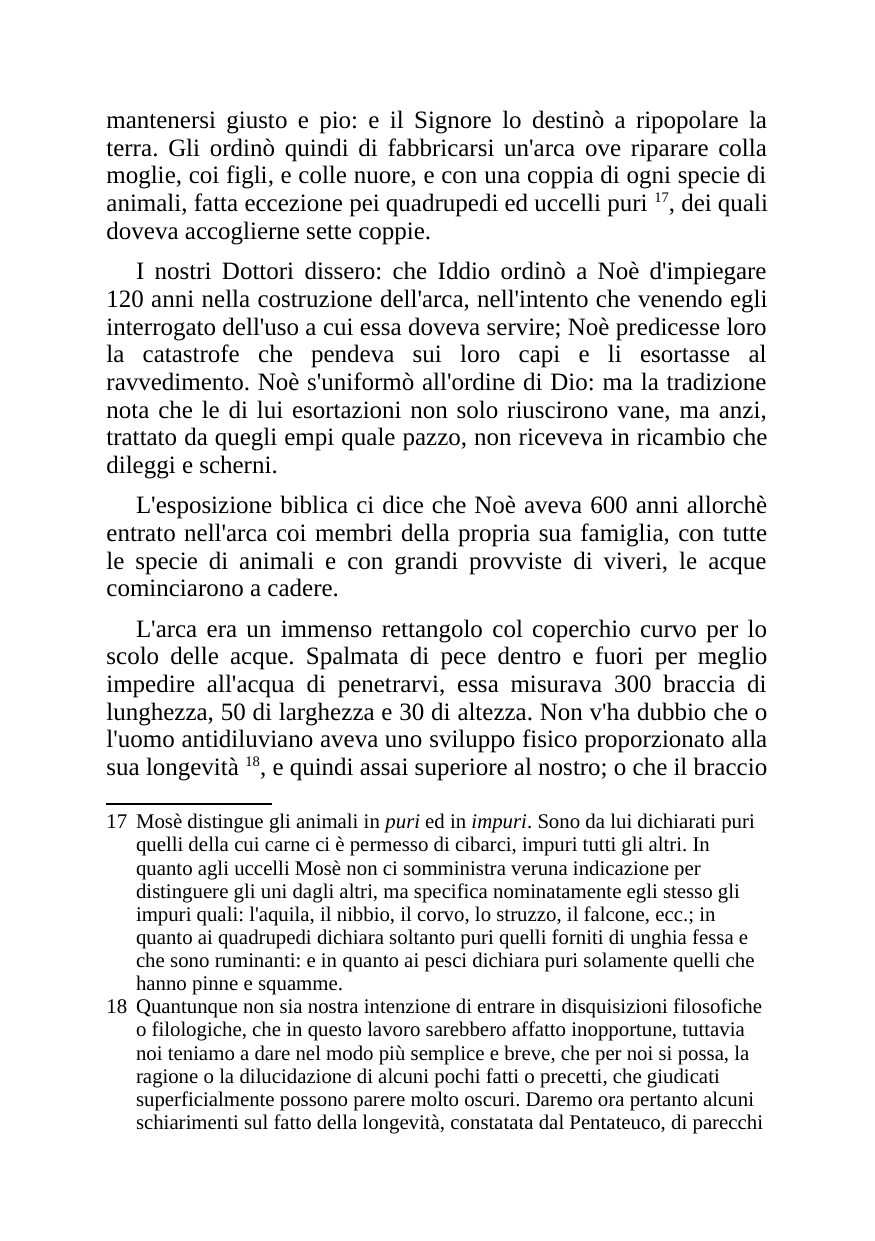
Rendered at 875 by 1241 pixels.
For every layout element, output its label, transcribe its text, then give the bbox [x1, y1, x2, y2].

text Mosè distingue gli animali in puri ed in impuri. Sono da lui dichiarati puri quelli della cui carne ci è permesso di cibarci, impuri tutti gli altri. In quanto agli uccelli Mosè non ci somministra veruna indicazione per distinguere gli uni dagli altri, ma specifica nominatamente egli stesso gli impuri quali: l'aquila, il nibbio, il corvo, lo struzzo, il falcone, ecc.; in quanto ai quadrupedi dichiara soltanto puri quelli forniti di unghia fessa e che sono ruminanti: e in quanto ai pesci dichiara puri solamente quelli che hanno pinne e squamme. [106, 810, 768, 995]
text L'esposizione biblica ci dice che Noè aveva 600 anni allorchè entrato nell'arca coi membri della propria sua famiglia, con tutte le specie di animali e con grandi provviste di viveri, le acque cominciarono a cadere. [106, 491, 768, 602]
text L'arca era un immenso rettangolo col coperchio curvo per lo scolo delle acque. Spalmata di pece dentro e fuori per meglio impedire all'acqua di penetrarvi, essa misurava 300 braccia di lunghezza, 50 di larghezza e 30 di altezza. Non v'ha dubbio che o l'uomo antidiluviano aveva uno sviluppo fisico proporzionato alla sua longevità , e quindi assai superiore al nostro; o che il braccio [106, 615, 768, 781]
text Quantunque non sia nostra intenzione di entrare in disquisizioni filosofiche o filologiche, che in questo lavoro sarebbero affatto inopportune, tuttavia noi teniamo a dare nel modo più semplice e breve, che per noi si possa, la ragione o la dilucidazione di alcuni pochi fatti o precetti, che giudicati superficialmente possono parere molto oscuri. Daremo ora pertanto alcuni schiarimenti sul fatto della longevità, constatata dal Pentateuco, di parecchi [106, 995, 768, 1134]
text Nella universale corruzione un uomo solo, Noè , seppe mantenersi giusto e pio: e il Signore lo destinò a ripopolare la terra. Gli ordinò quindi di fabbricarsi un'arca ove riparare colla moglie, coi figli, e colle nuore, e con una coppia di ogni specie di animali, fatta eccezione pei quadrupedi ed uccelli puri , dei quali doveva accoglierne sette coppie. [106, 106, 768, 245]
text I nostri Dottori dissero: che Iddio ordinò a Noè d'impiegare 120 anni nella costruzione dell'arca, nell'intento che venendo egli interrogato dell'uso a cui essa doveva servire; Noè predicesse loro la catastrofe che pendeva sui loro capi e li esortasse al ravvedimento. Noè s'uniformò all'ordine di Dio: ma la tradizione nota che le di lui esortazioni non solo riuscirono vane, ma anzi, trattato da quegli empi quale pazzo, non riceveva in ricambio che dileggi e scherni. [106, 257, 768, 479]
